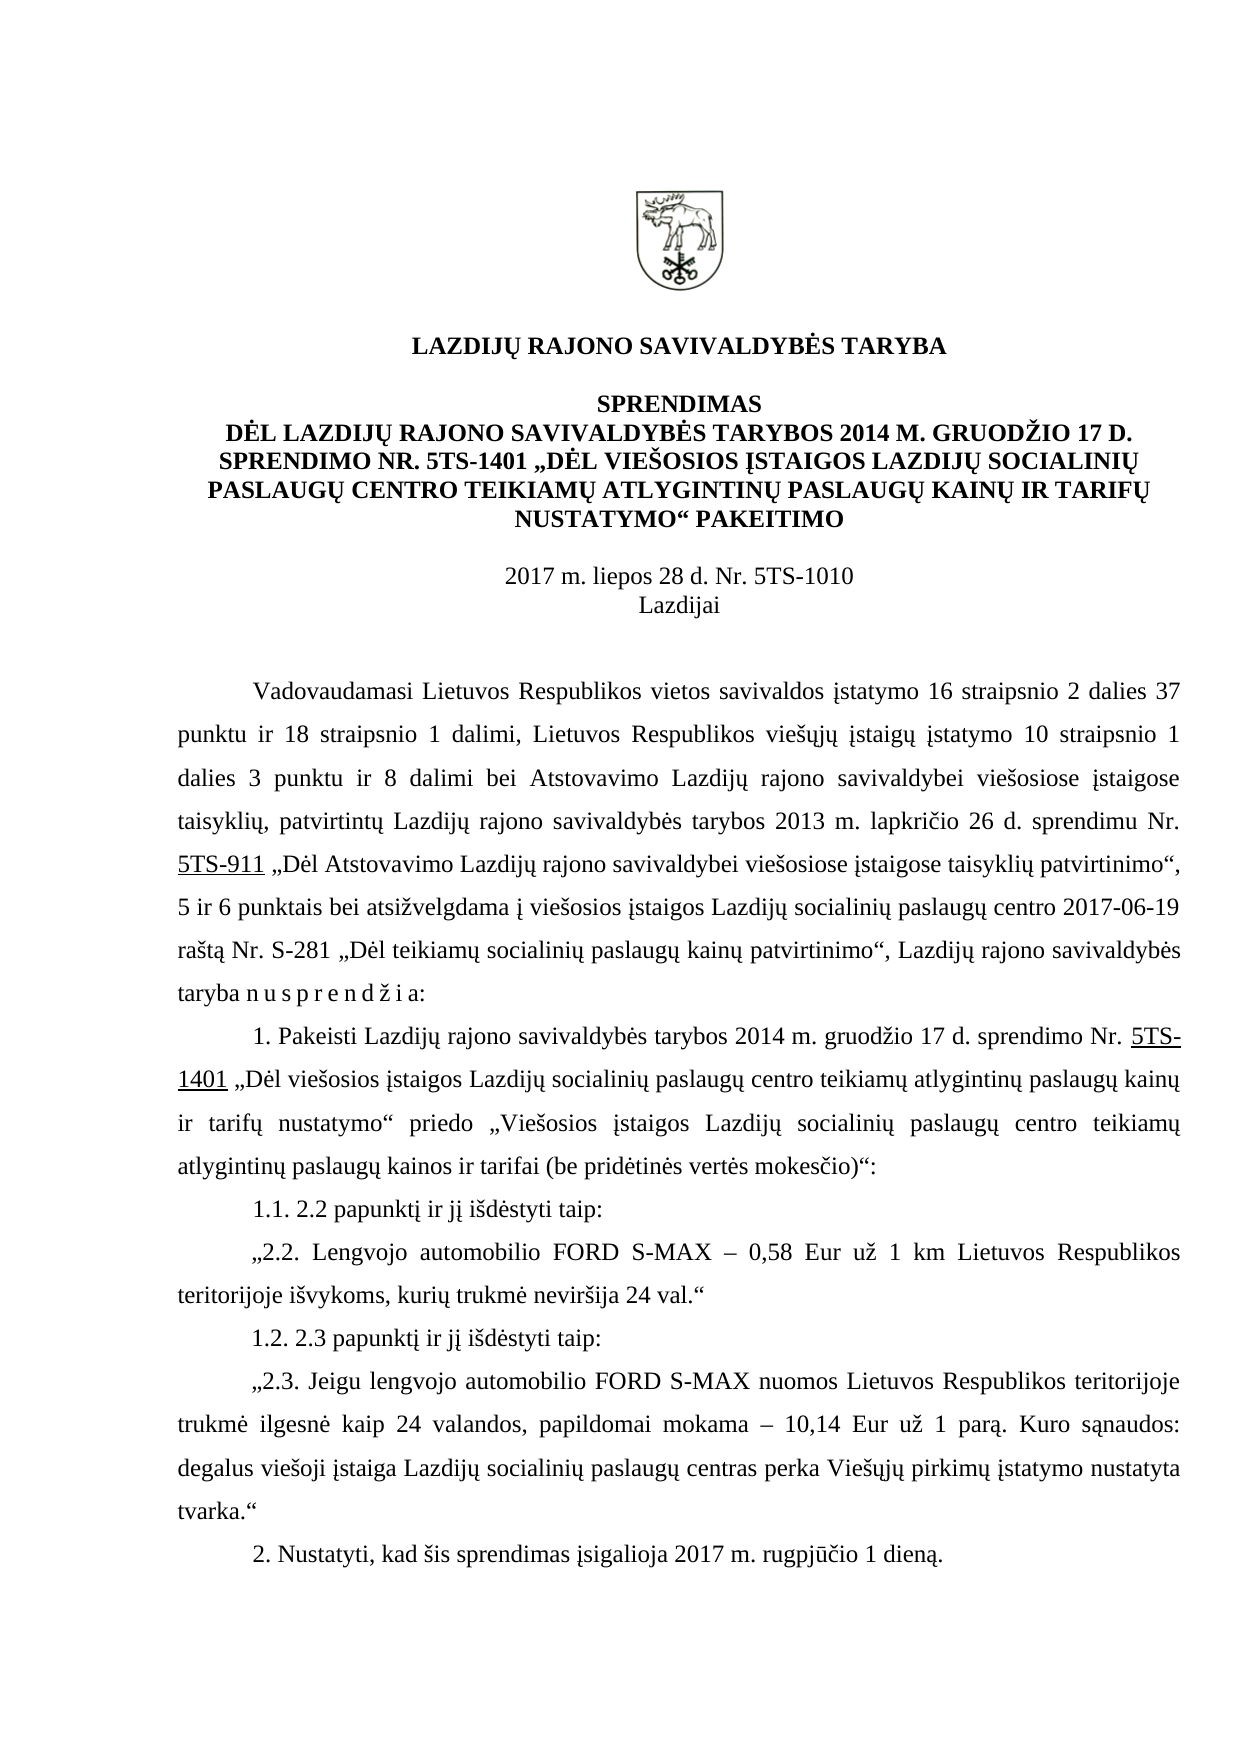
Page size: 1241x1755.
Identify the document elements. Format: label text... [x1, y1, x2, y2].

text 1.2. 2.3 papunktį ir jį išdėstyti taip: [177, 1323, 1181, 1352]
text 2. Nustatyti, kad šis sprendimas įsigalioja 2017 m. rugpjūčio 1 dieną. [177, 1539, 1181, 1568]
text „2.2. Lengvojo automobilio FORD S-MAX – 0,58 Eur už 1 km Lietuvos Respublikos teritorijoje išvykoms, kurių trukmė neviršija 24 val.“ [177, 1237, 1181, 1309]
text LAZDIJŲ RAJONO SAVIVALDYBĖS TARYBA [177, 331, 1181, 360]
text 1.1. 2.2 papunktį ir jį išdėstyti taip: [177, 1194, 1181, 1223]
text Vadovaudamasi Lietuvos Respublikos vietos savivaldos įstatymo 16 straipsnio 2 dalies 37 punktu ir 18 straipsnio 1 dalimi, Lietuvos Respublikos viešųjų įstaigų įstatymo 10 straipsnio 1 dalies 3 punktu ir 8 dalimi bei Atstovavimo Lazdijų rajono savivaldybei viešosiose įstaigose taisyklių, patvirtintų Lazdijų rajono savivaldybės tarybos 2013 m. lapkričio 26 d. sprendimu Nr. 5TS-911 „Dėl Atstovavimo Lazdijų rajono savivaldybei viešosiose įstaigose taisyklių patvirtinimo“, 5 ir 6 punktais bei atsižvelgdama į viešosios įstaigos Lazdijų socialinių paslaugų centro 2017-06-19 raštą Nr. S-281 „Dėl teikiamų socialinių paslaugų kainų patvirtinimo“, Lazdijų rajono savivaldybės taryba nusprendžia: [177, 676, 1181, 1007]
text 2017 m. liepos 28 d. Nr. 5TS-1010 [177, 561, 1181, 590]
text Lazdijai [177, 590, 1181, 619]
text SPRENDIMAS [177, 389, 1181, 418]
text „2.3. Jeigu lengvojo automobilio FORD S-MAX nuomos Lietuvos Respublikos teritorijoje trukmė ilgesnė kaip 24 valandos, papildomai mokama – 10,14 Eur už 1 parą. Kuro sąnaudos: degalus viešoji įstaiga Lazdijų socialinių paslaugų centras perka Viešųjų pirkimų įstatymo nustatyta tvarka.“ [177, 1366, 1181, 1524]
text 1. Pakeisti Lazdijų rajono savivaldybės tarybos 2014 m. gruodžio 17 d. sprendimo Nr. 5TS-1401 „Dėl viešosios įstaigos Lazdijų socialinių paslaugų centro teikiamų atlygintinų paslaugų kainų ir tarifų nustatymo“ priedo „Viešosios įstaigos Lazdijų socialinių paslaugų centro teikiamų atlygintinų paslaugų kainos ir tarifai (be pridėtinės vertės mokesčio)“: [177, 1021, 1181, 1179]
text DĖL LAZDIJŲ RAJONO SAVIVALDYBĖS TARYBOS 2014 M. GRUODŽIO 17 D. SPRENDIMO NR. 5TS-1401 „DĖL VIEŠOSIOS ĮSTAIGOS LAZDIJŲ SOCIALINIŲ PASLAUGŲ CENTRO TEIKIAMŲ ATLYGINTINŲ PASLAUGŲ KAINŲ IR TARIFŲ NUSTATYMO“ PAKEITIMO [177, 418, 1181, 533]
